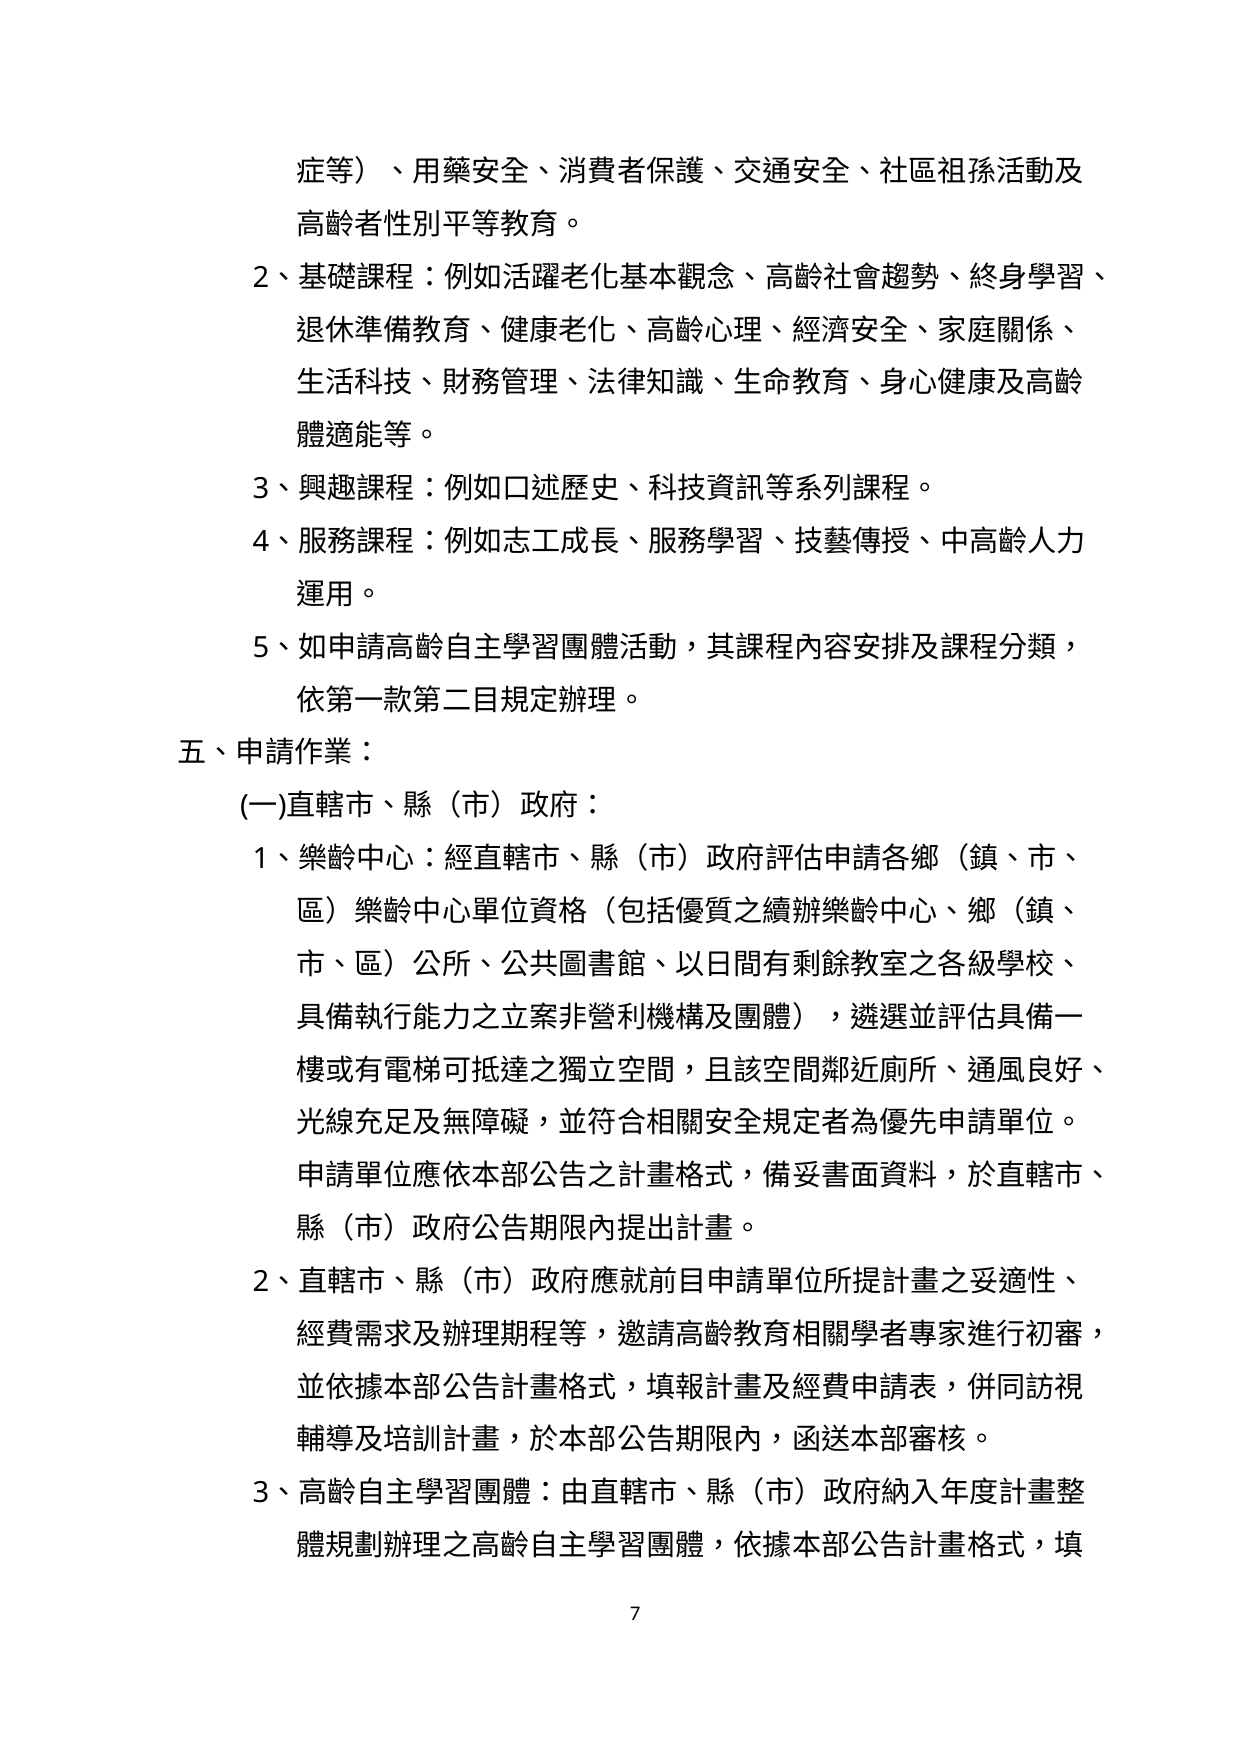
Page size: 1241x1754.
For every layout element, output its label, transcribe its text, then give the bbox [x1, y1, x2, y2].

text 1、樂齡中心：經直轄市、縣（市）政府評估申請各鄉（鎮、市、區）樂齡中心單位資格（包括優質之續辦樂齡中心、鄉（鎮、市、區）公所、公共圖書館、以日間有剩餘教室之各級學校、具備執行能力之立案非營利機構及團體），遴選並評估具備一樓或有電梯可抵達之獨立空間，且該空間鄰近廁所、通風良好、光線充足及無障礙，並符合相關安全規定者為優先申請單位。申請單位應依本部公告之計畫格式，備妥書面資料，於直轄市、縣（市）政府公告期限內提出計畫。 [252, 835, 1092, 1247]
text 2、基礎課程：例如活躍老化基本觀念、高齡社會趨勢、終身學習、退休準備教育、健康老化、高齡心理、經濟安全、家庭關係、生活科技、財務管理、法律知識、生命教育、身心健康及高齡體適能等。 [252, 253, 1092, 454]
text 3、興趣課程：例如口述歷史、科技資訊等系列課程。 [252, 465, 1092, 507]
text 3、高齡自主學習團體：由直轄市、縣（市）政府納入年度計畫整體規劃辦理之高齡自主學習團體，依據本部公告計畫格式，填 [252, 1469, 1092, 1564]
text 4、服務課程：例如志工成長、服務學習、技藝傳授、中高齡人力運用。 [252, 518, 1092, 613]
text 症等）、用藥安全、消費者保護、交通安全、社區祖孫活動及高齡者性別平等教育。 [252, 148, 1092, 243]
text 5、如申請高齡自主學習團體活動，其課程內容安排及課程分類，依第一款第二目規定辦理。 [252, 623, 1092, 718]
text (一)直轄市、縣（市）政府： [240, 782, 1092, 824]
text 2、直轄市、縣（市）政府應就前目申請單位所提計畫之妥適性、經費需求及辦理期程等，邀請高齡教育相關學者專家進行初審，並依據本部公告計畫格式，填報計畫及經費申請表，併同訪視輔導及培訓計畫，於本部公告期限內，函送本部審核。 [252, 1257, 1092, 1458]
text 五、申請作業： [177, 729, 1092, 771]
